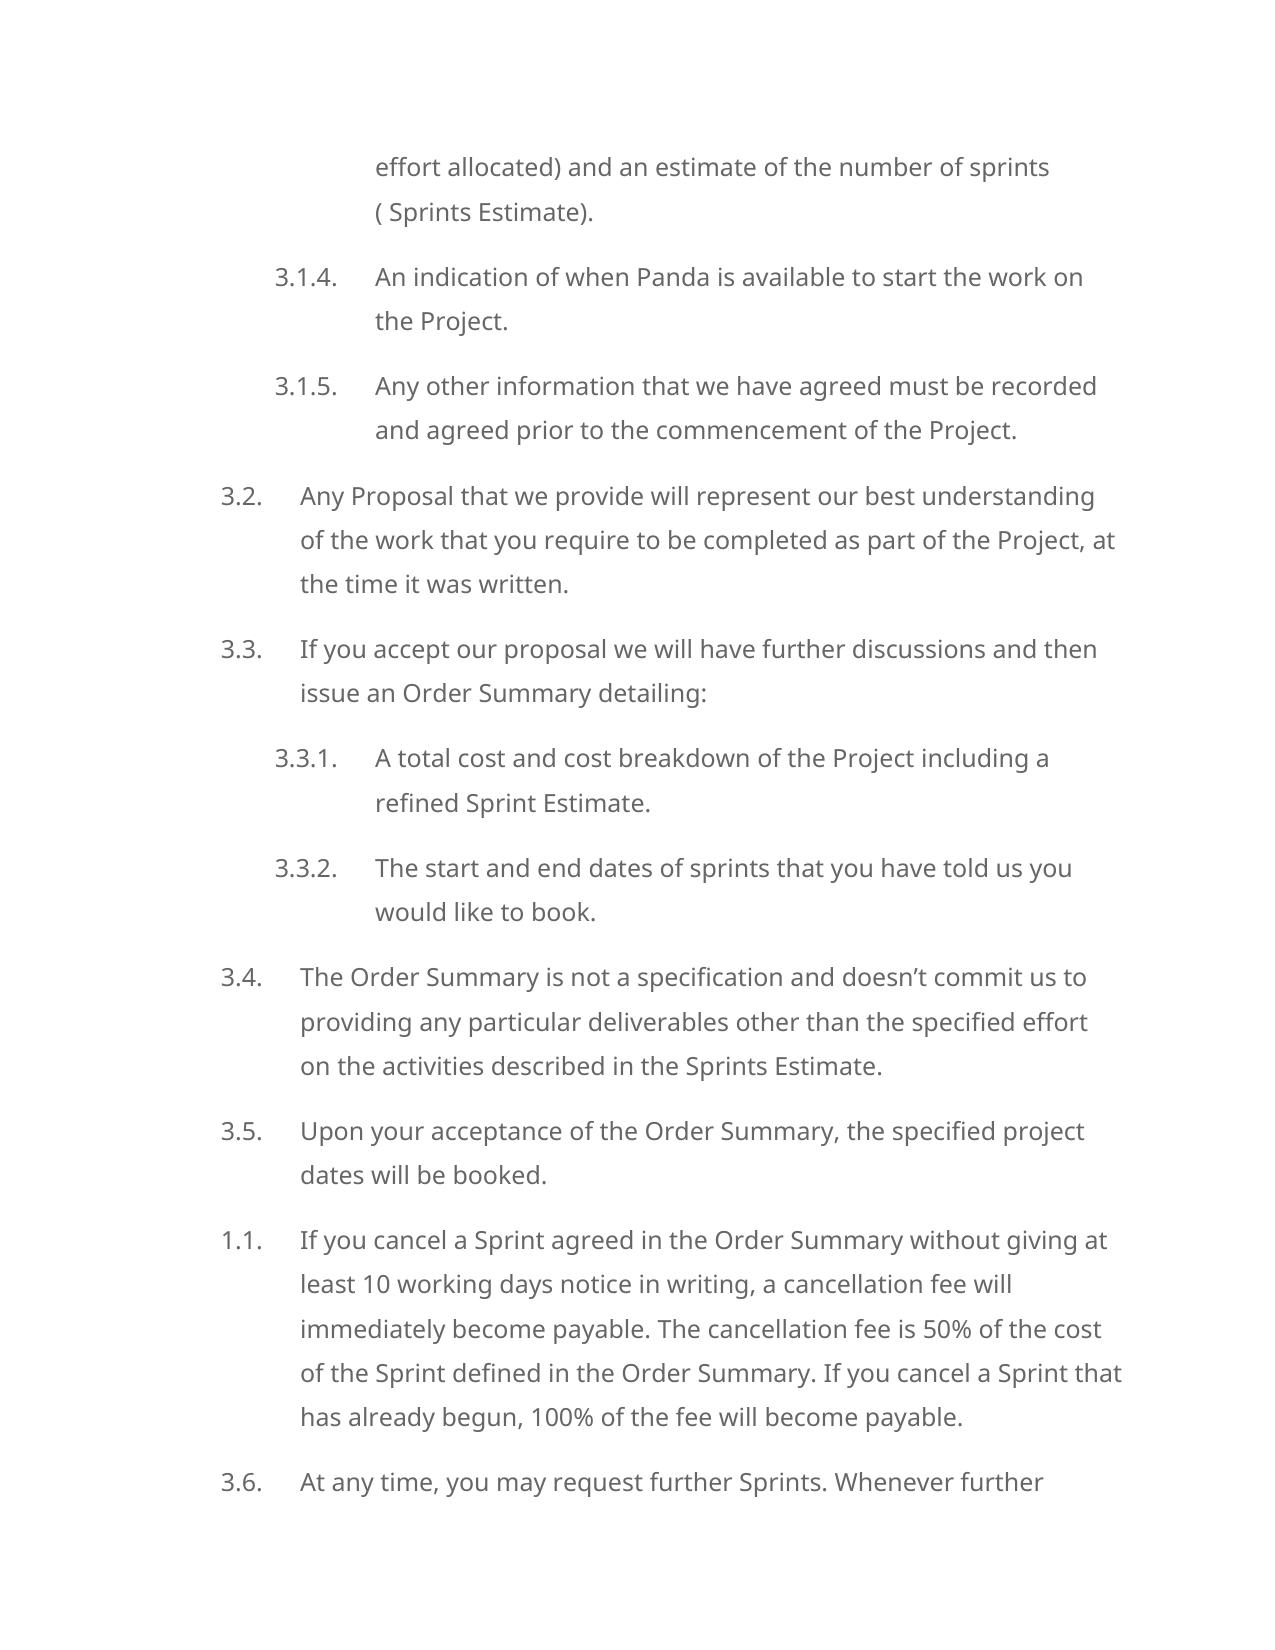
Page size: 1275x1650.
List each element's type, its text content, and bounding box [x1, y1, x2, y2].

list The Order Summary is not a specification and doesn’t commit us to providing any particular deliverables other than the specified effort on the activities described in the Sprints Estimate. [262, 960, 1125, 1082]
list A total cost and cost breakdown of the Project including a refined Sprint Estimate. [337, 741, 1125, 819]
list Any other information that we have agreed must be recorded and agreed prior to the commencement of the Project. [337, 369, 1125, 447]
list The start and end dates of sprints that you have told us you would like to book. [337, 851, 1125, 929]
list effort allocated) and an estimate of the number of sprints ( Sprints Estimate). [337, 150, 1125, 228]
list An indication of when Panda is available to start the work on the Project. [337, 259, 1125, 338]
list At any time, you may request further Sprints. Whenever further [262, 1465, 1125, 1499]
list If you cancel a Sprint agreed in the Order Summary without giving at least 10 working days notice in writing, a cancellation fee will immediately become payable. The cancellation fee is 50% of the cost of the Sprint defined in the Order Summary. If you cancel a Sprint that has already begun, 100% of the fee will become payable. [262, 1223, 1125, 1434]
list Upon your acceptance of the Order Summary, the specified project dates will be booked. [262, 1113, 1125, 1192]
list Any Proposal that we provide will represent our best understanding of the work that you require to be completed as part of the Project, at the time it was written. [262, 478, 1125, 601]
list If you accept our proposal we will have further discussions and then issue an Order Summary detailing: [262, 632, 1125, 710]
